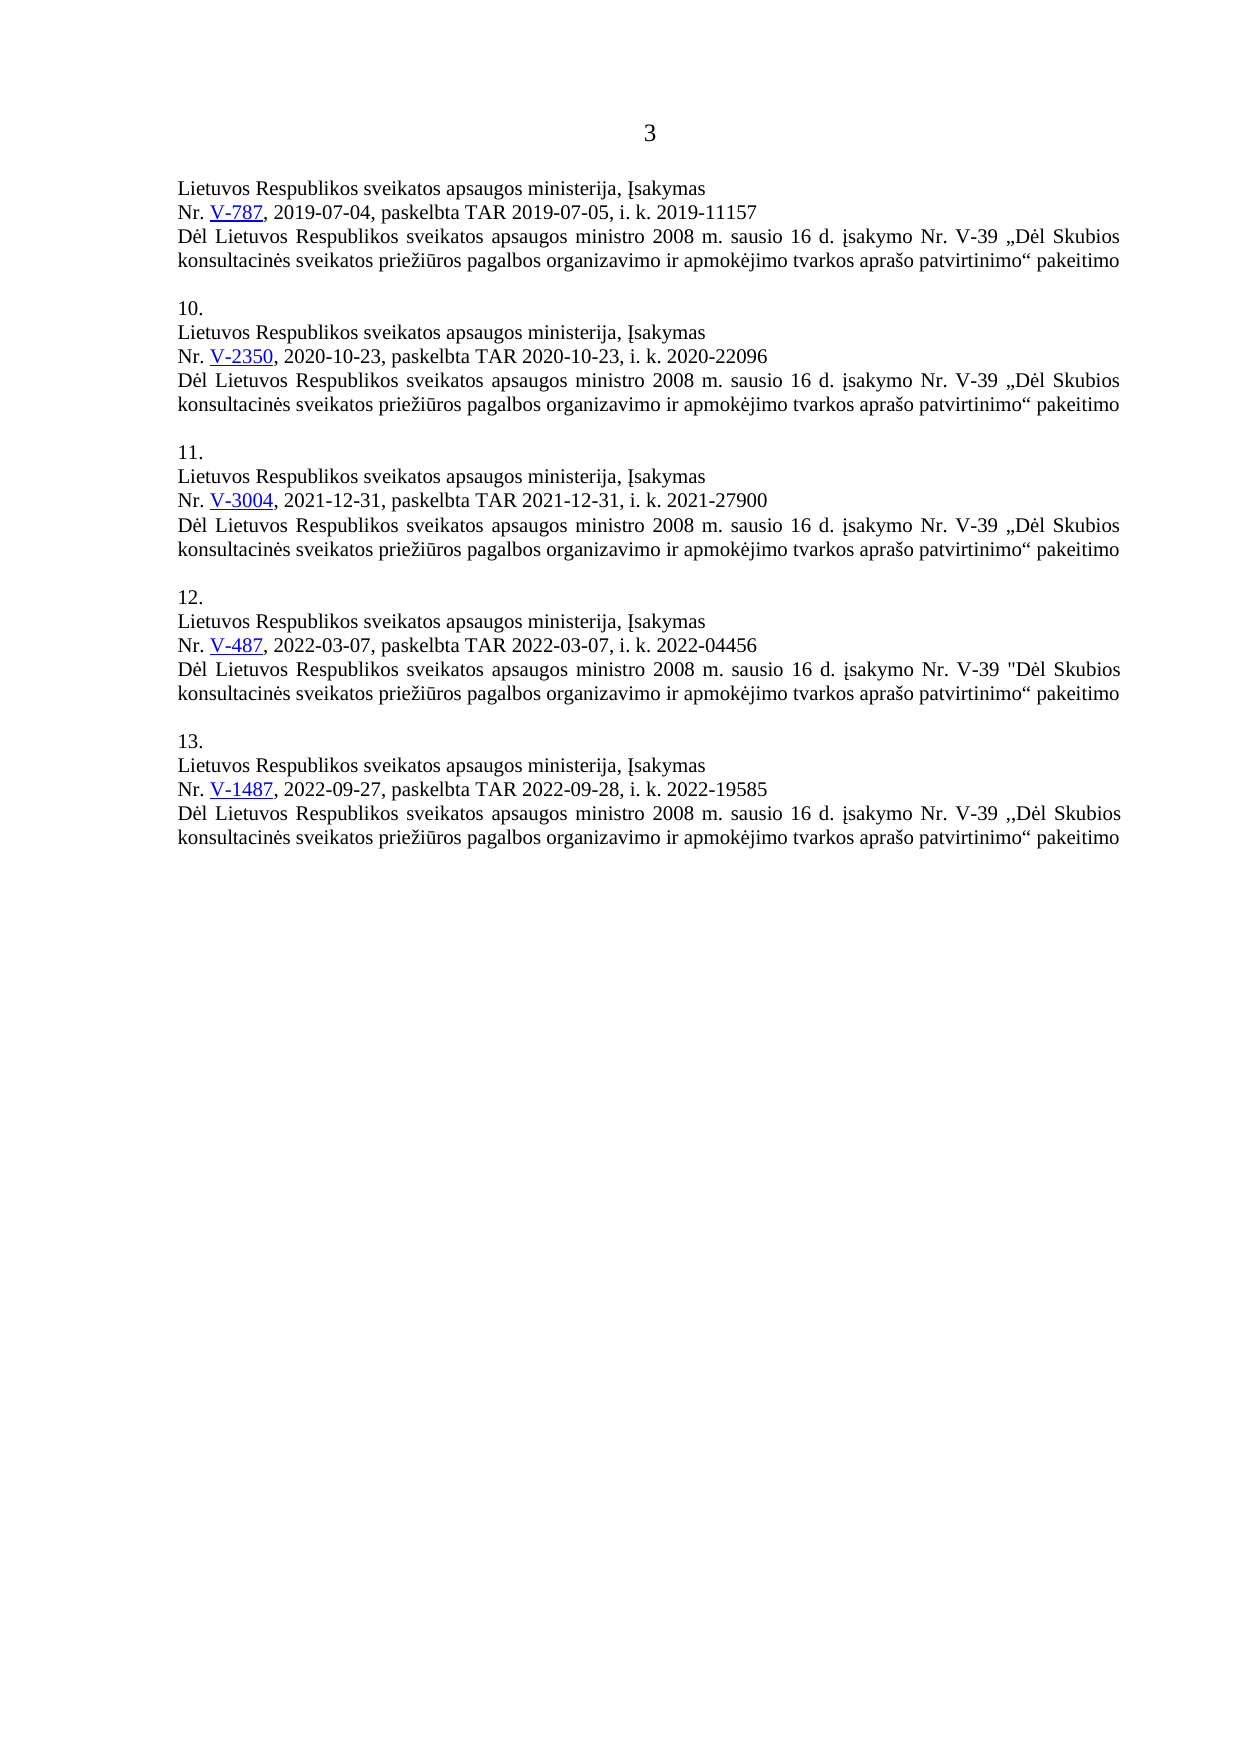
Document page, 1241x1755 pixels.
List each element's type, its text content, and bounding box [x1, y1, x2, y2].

text Lietuvos Respublikos sveikatos apsaugos ministerija, Įsakymas [177, 753, 1122, 777]
text Nr. V-487, 2022-03-07, paskelbta TAR 2022-03-07, i. k. 2022-04456 [177, 633, 1122, 657]
text Nr. V-1487, 2022-09-27, paskelbta TAR 2022-09-28, i. k. 2022-19585 [177, 777, 1122, 801]
text Dėl Lietuvos Respublikos sveikatos apsaugos ministro 2008 m. sausio 16 d. įsakymo Nr. V-39 "Dėl Skubios konsultacinės sveikatos priežiūros pagalbos organizavimo ir apmokėjimo tvarkos aprašo patvirtinimo“ pakeitimo [177, 657, 1122, 705]
text Nr. V-787, 2019-07-04, paskelbta TAR 2019-07-05, i. k. 2019-11157 [177, 200, 1122, 224]
text 11. [177, 440, 1122, 464]
text Nr. V-3004, 2021-12-31, paskelbta TAR 2021-12-31, i. k. 2021-27900 [177, 488, 1122, 512]
text 10. [177, 296, 1122, 320]
text 13. [177, 729, 1122, 753]
text Dėl Lietuvos Respublikos sveikatos apsaugos ministro 2008 m. sausio 16 d. įsakymo Nr. V-39 „Dėl Skubios konsultacinės sveikatos priežiūros pagalbos organizavimo ir apmokėjimo tvarkos aprašo patvirtinimo“ pakeitimo [177, 224, 1122, 272]
text Lietuvos Respublikos sveikatos apsaugos ministerija, Įsakymas [177, 609, 1122, 633]
text Dėl Lietuvos Respublikos sveikatos apsaugos ministro 2008 m. sausio 16 d. įsakymo Nr. V-39 „Dėl Skubios konsultacinės sveikatos priežiūros pagalbos organizavimo ir apmokėjimo tvarkos aprašo patvirtinimo“ pakeitimo [177, 512, 1122, 561]
text Lietuvos Respublikos sveikatos apsaugos ministerija, Įsakymas [177, 464, 1122, 488]
text Dėl Lietuvos Respublikos sveikatos apsaugos ministro 2008 m. sausio 16 d. įsakymo Nr. V-39 „Dėl Skubios konsultacinės sveikatos priežiūros pagalbos organizavimo ir apmokėjimo tvarkos aprašo patvirtinimo“ pakeitimo [177, 368, 1122, 416]
text Dėl Lietuvos Respublikos sveikatos apsaugos ministro 2008 m. sausio 16 d. įsakymo Nr. V-39 ,,Dėl Skubios konsultacinės sveikatos priežiūros pagalbos organizavimo ir apmokėjimo tvarkos aprašo patvirtinimo“ pakeitimo [177, 801, 1122, 849]
text Lietuvos Respublikos sveikatos apsaugos ministerija, Įsakymas [177, 320, 1122, 344]
text Nr. V-2350, 2020-10-23, paskelbta TAR 2020-10-23, i. k. 2020-22096 [177, 344, 1122, 368]
text Lietuvos Respublikos sveikatos apsaugos ministerija, Įsakymas [177, 176, 1122, 200]
text 12. [177, 585, 1122, 609]
